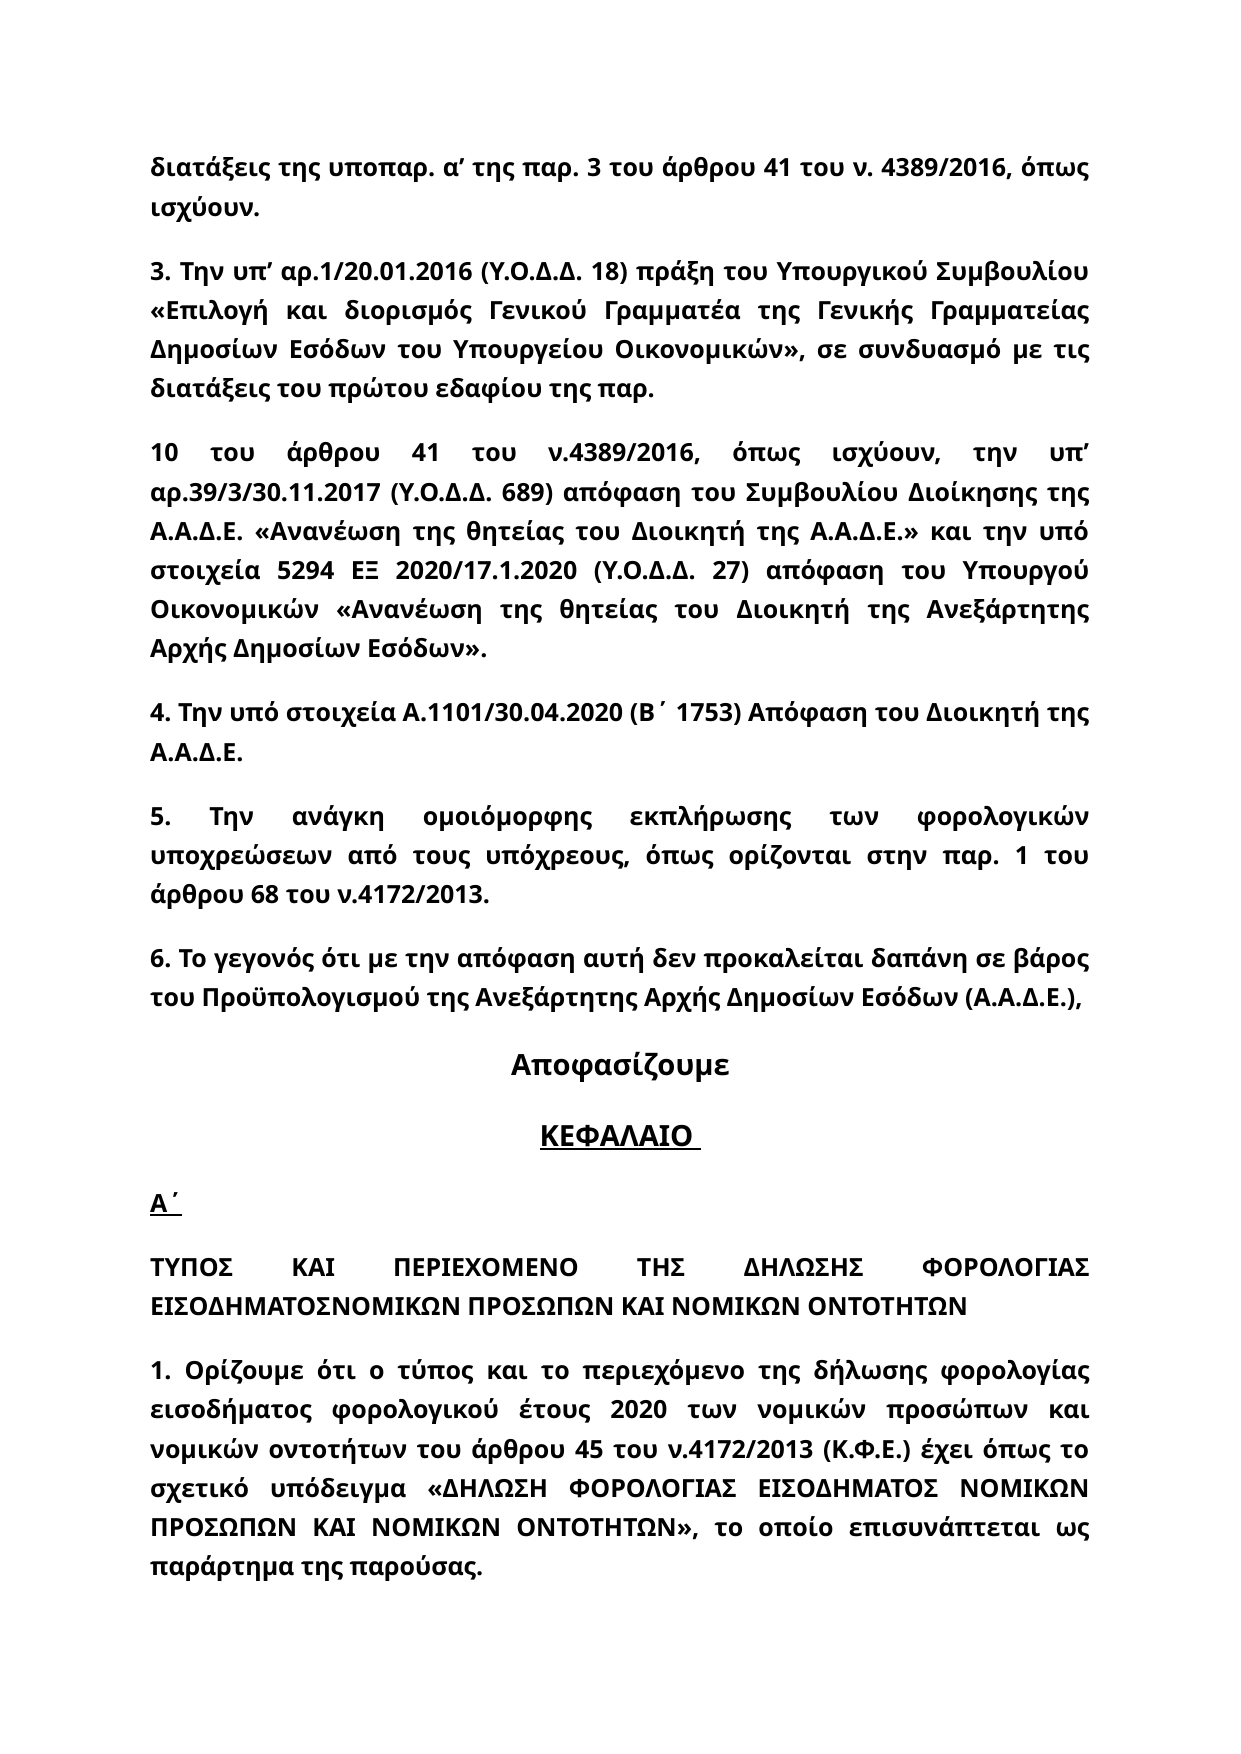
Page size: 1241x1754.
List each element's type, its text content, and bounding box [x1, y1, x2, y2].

text διατάξεις της υποπαρ. α’ της παρ. 3 του άρθρου 41 του ν. 4389/2016, όπως ισχύουν. [150, 150, 1090, 223]
text 5. Την ανάγκη ομοιόμορφης εκπλήρωσης των φορολογικών υποχρεώσεων από τους υπόχρεους, όπως ορίζονται στην παρ. 1 του άρθρου 68 του ν.4172/2013. [150, 798, 1090, 911]
text ΤΥΠΟΣ ΚΑΙ ΠΕΡΙΕΧΟΜΕΝΟ ΤΗΣ ΔΗΛΩΣΗΣ ΦΟΡΟΛΟΓΙΑΣ ΕΙΣΟΔΗΜΑΤΟΣΝΟΜΙΚΩΝ ΠΡΟΣΩΠΩΝ ΚΑΙ ΝΟΜΙΚΩΝ ΟΝΤΟΤΗΤΩΝ [150, 1249, 1090, 1323]
text 3. Την υπ’ αρ.1/20.01.2016 (Υ.Ο.Δ.Δ. 18) πράξη του Υπουργικού Συμβουλίου «Επιλογή και διορισμός Γενικού Γραμματέα της Γενικής Γραμματείας Δημοσίων Εσόδων του Υπουργείου Οικονομικών», σε συνδυασμό με τις διατάξεις του πρώτου εδαφίου της παρ. [150, 253, 1090, 405]
text 10 του άρθρου 41 του ν.4389/2016, όπως ισχύουν, την υπ’ αρ.39/3/30.11.2017 (Υ.Ο.Δ.Δ. 689) απόφαση του Συμβουλίου Διοίκησης της Α.Α.Δ.Ε. «Ανανέωση της θητείας του Διοικητή της Α.Α.Δ.Ε.» και την υπό στοιχεία 5294 ΕΞ 2020/17.1.2020 (Υ.Ο.Δ.Δ. 27) απόφαση του Υπουργού Οικονομικών «Ανανέωση της θητείας του Διοικητή της Ανεξάρτητης Αρχής Δημοσίων Εσόδων». [150, 435, 1090, 665]
subtitle ΚΕΦΑΛΑΙΟ [150, 1115, 1090, 1154]
text 4. Την υπό στοιχεία Α.1101/30.04.2020 (Β΄ 1753) Απόφαση του Διοικητή της Α.Α.Δ.Ε. [150, 695, 1090, 768]
text 1. Ορίζουμε ότι ο τύπος και το περιεχόμενο της δήλωσης φορολογίας εισοδήματος φορολογικού έτους 2020 των νομικών προσώπων και νομικών οντοτήτων του άρθρου 45 του ν.4172/2013 (Κ.Φ.Ε.) έχει όπως το σχετικό υπόδειγμα «ΔΗΛΩΣΗ ΦΟΡΟΛΟΓΙΑΣ ΕΙΣΟΔΗΜΑΤΟΣ ΝΟΜΙΚΩΝ ΠΡΟΣΩΠΩΝ ΚΑΙ ΝΟΜΙΚΩΝ ΟΝΤΟΤΗΤΩΝ», το οποίο επισυνάπτεται ως παράρτημα της παρούσας. [150, 1353, 1090, 1583]
text Αποφασίζουμε [150, 1044, 1090, 1084]
text 6. Το γεγονός ότι με την απόφαση αυτή δεν προκαλείται δαπάνη σε βάρος του Προϋπολογισμού της Ανεξάρτητης Αρχής Δημοσίων Εσόδων (Α.Α.Δ.Ε.), [150, 941, 1090, 1014]
text Α΄ [150, 1185, 1090, 1219]
